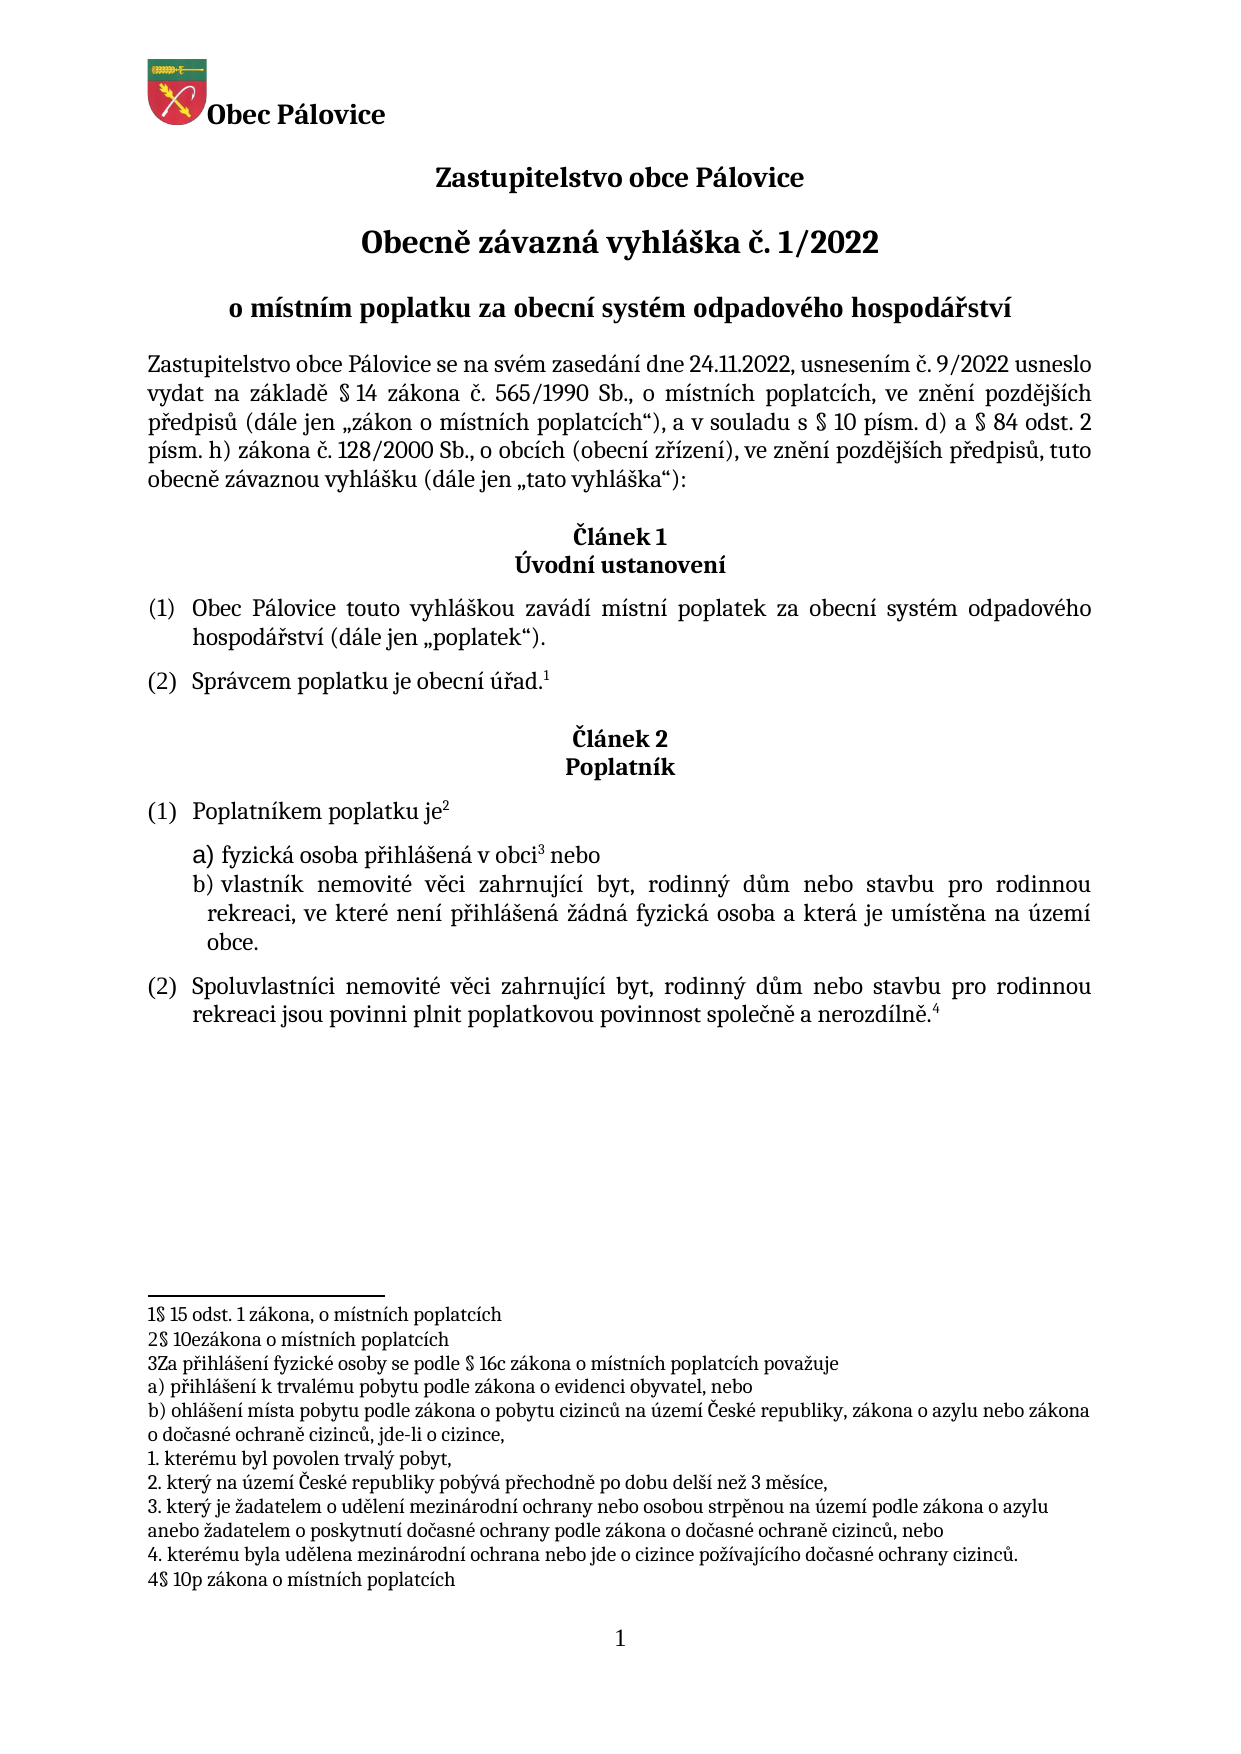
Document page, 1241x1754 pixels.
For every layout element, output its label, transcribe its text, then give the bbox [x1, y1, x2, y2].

list 1. kterému byl povolen trvalý pobyt, [148, 1447, 1092, 1471]
list § 15 odst. 1 zákona, o místních poplatcích [148, 1302, 1092, 1326]
list 2. který na území České republiky pobývá přechodně po dobu delší než 3 měsíce, [148, 1471, 1092, 1495]
list Poplatníkem poplatku je [148, 796, 1092, 826]
list Správcem poplatku je obecní úřad. [148, 666, 1092, 696]
list Spoluvlastníci nemovité věci zahrnující byt, rodinný dům nebo stavbu pro rodinnou rekreaci jsou povinni plnit poplatkovou povinnost společně a nerozdílně. [148, 971, 1092, 1029]
list § 10ezákona o místních poplatcích [148, 1326, 1092, 1351]
list vlastník nemovité věci zahrnující byt, rodinný dům nebo stavbu pro rodinnou rekreaci, ve které není přihlášená žádná fyzická osoba a která je umístěna na území obce. [192, 870, 1092, 956]
picture [147, 59, 207, 125]
list b) ohlášení místa pobytu podle zákona o pobytu cizinců na území České republiky, zákona o azylu nebo zákona o dočasné ochraně cizinců, jde-li o cizince, [148, 1399, 1092, 1447]
text Článek 1 [148, 522, 1092, 551]
text o místním poplatku za obecní systém odpadového hospodářství [148, 290, 1092, 324]
list Za přihlášení fyzické osoby se podle § 16c zákona o místních poplatcích považuje [148, 1351, 1092, 1375]
list Obec Pálovice touto vyhláškou zavádí místní poplatek za obecní systém odpadového hospodářství (dále jen „poplatek“). [148, 594, 1092, 652]
subtitle Obec Pálovice [148, 59, 1092, 132]
text Článek 2 [148, 724, 1092, 753]
list 4. kterému byla udělena mezinárodní ochrana nebo jde o cizince požívajícího dočasné ochrany cizinců. [148, 1543, 1092, 1567]
text Zastupitelstvo obce Pálovice [148, 161, 1092, 194]
text Obecně závazná vyhláška č. 1/2022 [148, 223, 1092, 261]
subtitle Úvodní ustanovení [148, 551, 1092, 580]
subtitle Zastupitelstvo obce Pálovice se na svém zasedání dne 24.11.2022, usnesením č. 9/2022 usneslo vydat na základě § 14 zákona č. 565/1990 Sb., o místních poplatcích, ve znění pozdějších předpisů (dále jen „zákon o místních poplatcích“), a v souladu s § 10 písm. d) a § 84 odst. 2 písm. h) zákona č. 128/2000 Sb., o obcích (obecní zřízení), ve znění pozdějších předpisů, tuto obecně závaznou vyhlášku (dále jen „tato vyhláška“): [148, 350, 1092, 494]
text Poplatník [148, 753, 1092, 782]
list § 10p zákona o místních poplatcích [148, 1567, 1092, 1591]
list 3. který je žadatelem o udělení mezinárodní ochrany nebo osobou strpěnou na území podle zákona o azylu anebo žadatelem o poskytnutí dočasné ochrany podle zákona o dočasné ochraně cizinců, nebo [148, 1495, 1092, 1543]
list a) přihlášení k trvalému pobytu podle zákona o evidenci obyvatel, nebo [148, 1375, 1092, 1399]
list fyzická osoba přihlášená v obci nebo [192, 840, 1092, 870]
